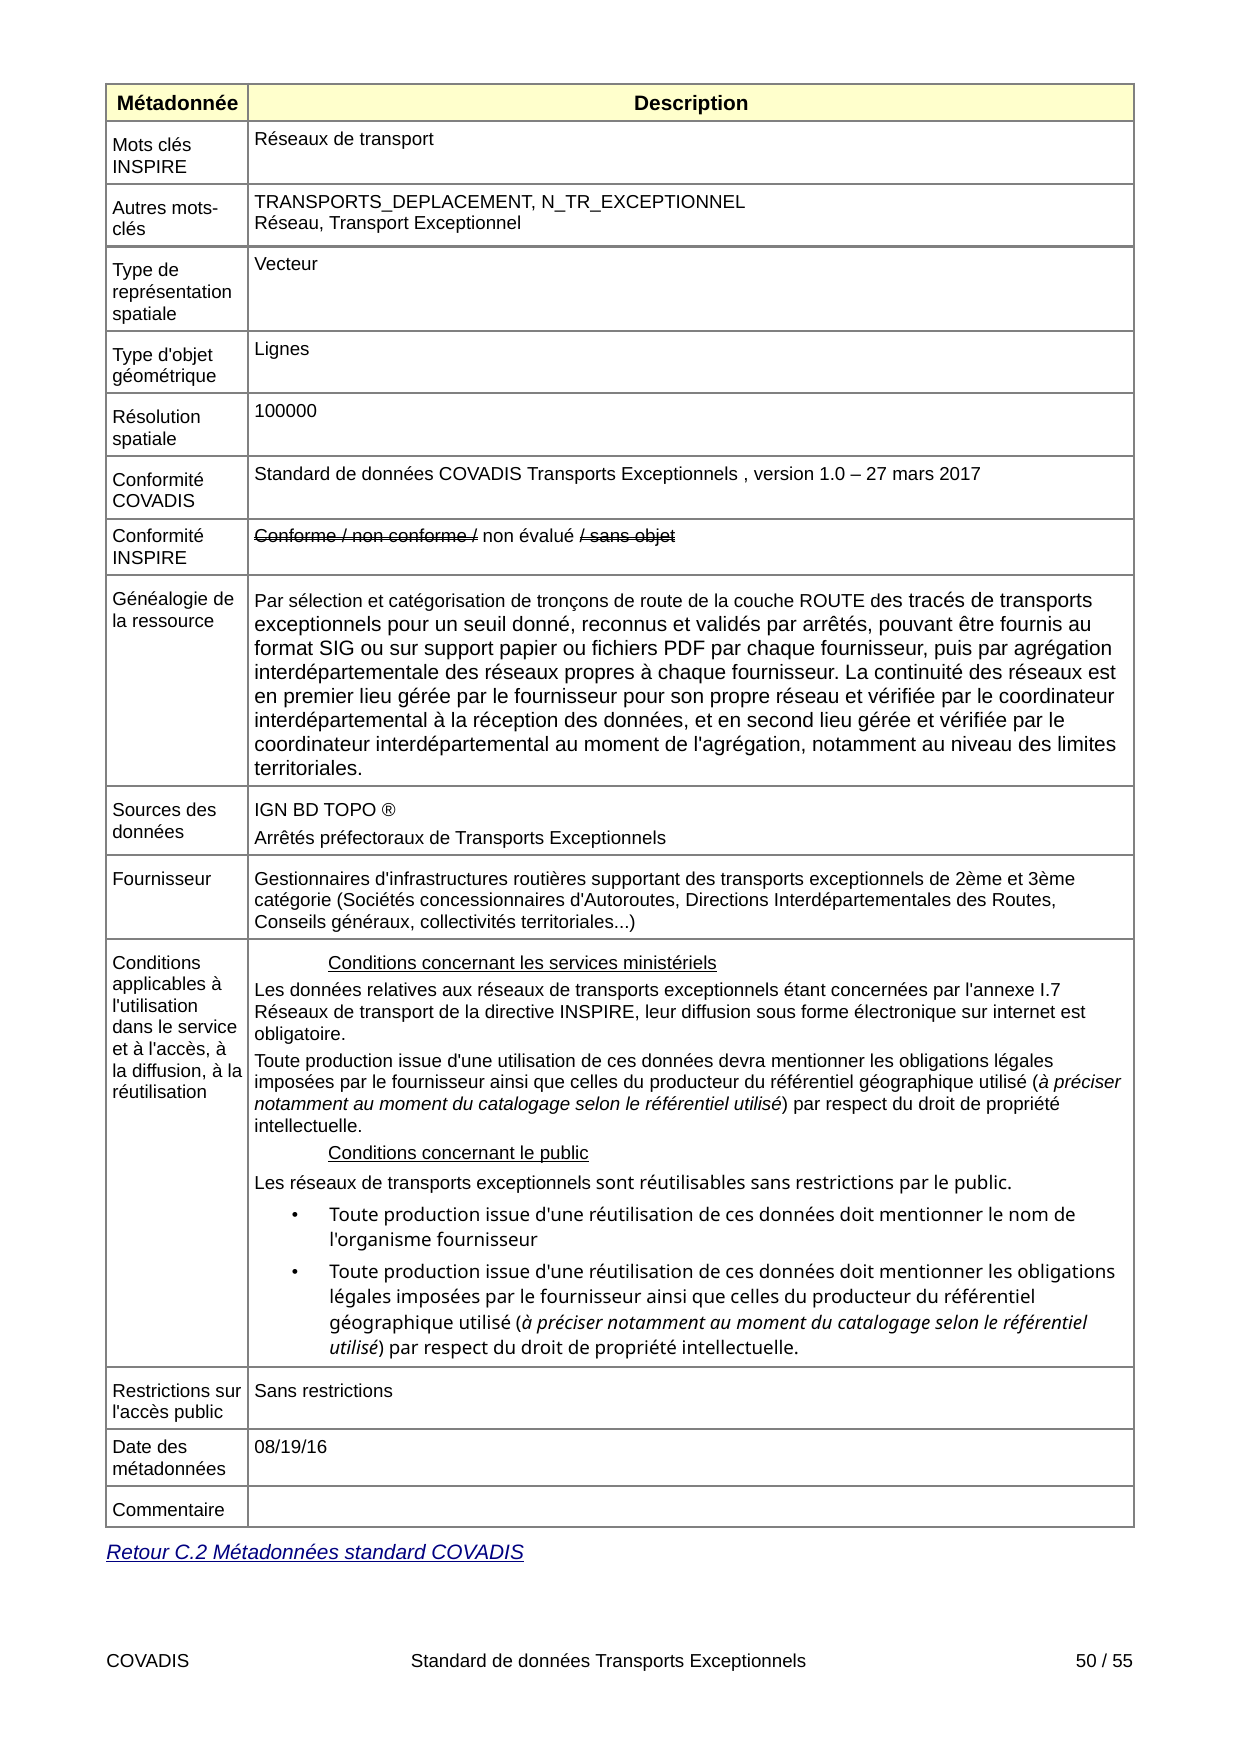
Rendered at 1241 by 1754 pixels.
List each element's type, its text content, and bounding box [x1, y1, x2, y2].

table_cell IGN BD TOPO ® Arrêtés préfectoraux de Transports Exceptionnels [249, 787, 1133, 854]
table_cell Standard de données COVADIS Transports Exceptionnels , version 1.0 – 27 mars 2017 [249, 457, 1133, 517]
table_cell Gestionnaires d'infrastructures routières supportant des transports exceptionnels de 2ème et 3ème catégorie (Sociétés concessionnaires d'Autoroutes, Directions Interdépartementales des Routes, Conseils généraux, collectivités territoriales...) [249, 856, 1133, 938]
table_cell Type d'objet géométrique [107, 332, 247, 392]
table_cell Conformité COVADIS [107, 457, 247, 517]
table_cell Lignes [249, 332, 1133, 392]
table_cell Par sélection et catégorisation de tronçons de route de la couche ROUTE des tracés de transports exceptionnels pour un seuil donné, reconnus et validés par arrêtés, pouvant être fournis au format SIG ou sur support papier ou fichiers PDF par chaque fournisseur, puis par agrégation interdépartementale des réseaux propres à chaque fournisseur. La continuité des réseaux est en premier lieu gérée par le fournisseur pour son propre réseau et vérifiée par le coordinateur interdépartemental à la réception des données, et en second lieu gérée et vérifiée par le coordinateur interdépartemental au moment de l'agrégation, notamment au niveau des limites territoriales. [249, 576, 1133, 785]
table_cell Commentaire [107, 1487, 247, 1526]
table_header Description [249, 85, 1133, 120]
table_cell TRANSPORTS_DEPLACEMENT, N_TR_EXCEPTIONNEL Réseau, Transport Exceptionnel [249, 185, 1133, 245]
table_cell Date des métadonnées [107, 1430, 247, 1485]
table_header Métadonnée [107, 85, 247, 120]
table_cell Généalogie de la ressource [107, 576, 247, 785]
table_cell Type de représentation spatiale [107, 248, 247, 329]
table_cell Conforme / non conforme / non évalué / sans objet [249, 520, 1133, 574]
table_cell [249, 1487, 1133, 1526]
table_cell Sources des données [107, 787, 247, 854]
table_cell Mots clés INSPIRE [107, 122, 247, 183]
table_cell Réseaux de transport [249, 122, 1133, 183]
table_cell Sans restrictions [249, 1368, 1133, 1428]
table_cell Conformité INSPIRE [107, 520, 247, 574]
table_cell Vecteur [249, 248, 1133, 329]
table_cell Résolution spatiale [107, 394, 247, 455]
table_cell Restrictions sur l'accès public [107, 1368, 247, 1428]
table_cell Fournisseur [107, 856, 247, 938]
table_cell 19/08/16 [249, 1430, 1133, 1485]
table_cell 100000 [249, 394, 1133, 455]
table_cell Conditions applicables à l'utilisation dans le service et à l'accès, à la diffusion, à la réutilisation [107, 940, 247, 1366]
text Retour C.2 Métadonnées standard COVADIS [106, 1540, 1134, 1564]
table_cell Autres mots-clés [107, 185, 247, 245]
table_cell Conditions concernant les services ministériels Les données relatives aux réseaux de transports exceptionnels étant concernées par l'annexe I.7 Réseaux de transport de la directive INSPIRE, leur diffusion sous forme électronique sur internet est obligatoire. Toute production issue d'une utilisation de ces données devra mentionner les obligations légales imposées par le fournisseur ainsi que celles du producteur du référentiel géographique utilisé (à préciser notamment au moment du catalogage selon le référentiel utilisé) par respect du droit de propriété intellectuelle. Conditions concernant le public Les réseaux de transports exceptionnels sont réutilisables sans restrictions par le public. Toute production issue d'une réutilisation de ces données doit mentionner le nom de l'organisme fournisseur Toute production issue d'une réutilisation de ces données doit mentionner les obligations légales imposées par le fournisseur ainsi que celles du producteur du référentiel géographique utilisé (à préciser notamment au moment du catalogage selon le référentiel utilisé) par respect du droit de propriété intellectuelle. [249, 940, 1133, 1366]
